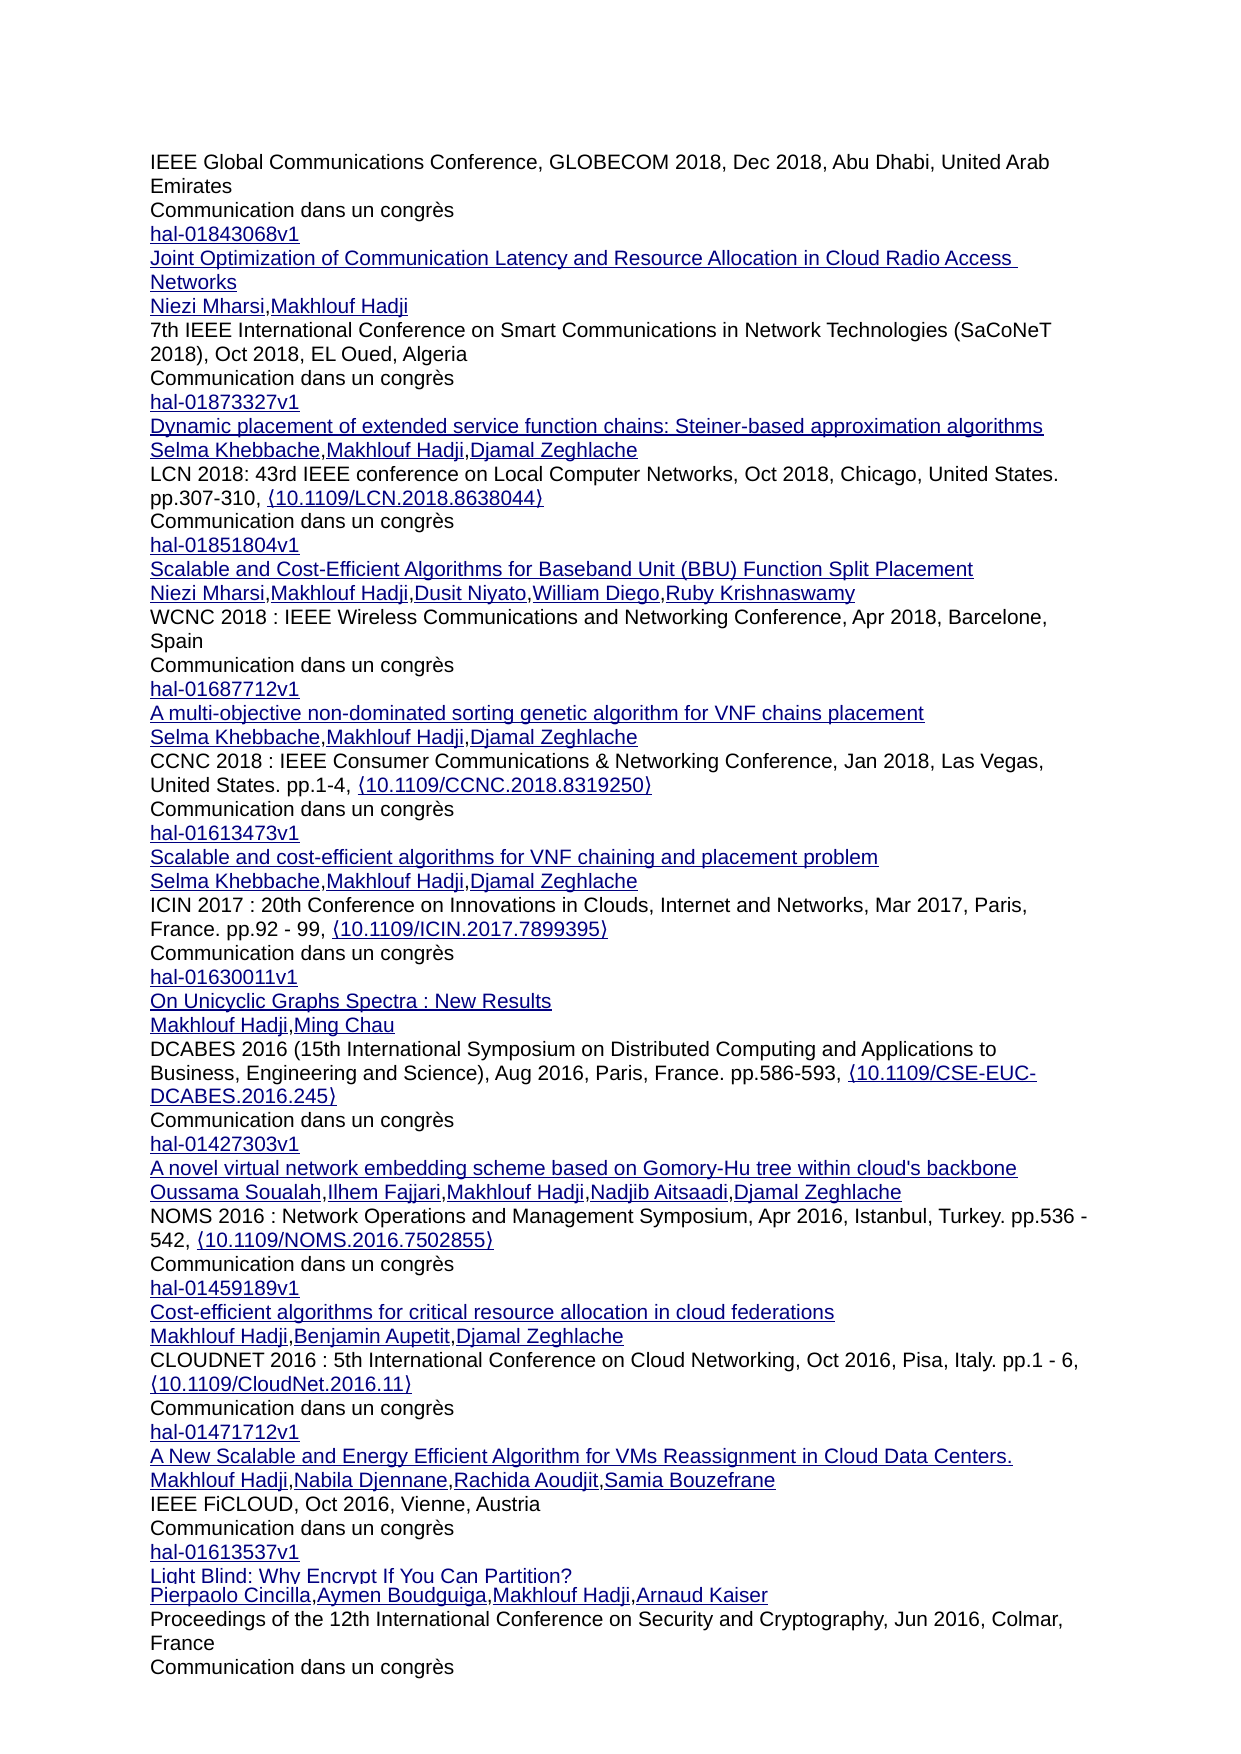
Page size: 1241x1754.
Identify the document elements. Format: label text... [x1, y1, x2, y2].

table_cell On Unicyclic Graphs Spectra : New Results Makhlouf Hadji,Ming Chau DCABES 2016 (15th International Symposium on Distributed Computing and Applications to Business, Engineering and Science), Aug 2016, Paris, France. pp.586-593, ⟨10.1109/CSE-EUC-DCABES.2016.245⟩ Communication dans un congrès hal-01427303v1 [150, 989, 1090, 1156]
table_cell A novel virtual network embedding scheme based on Gomory-Hu tree within cloud's backbone Oussama Soualah,Ilhem Fajjari,Makhlouf Hadji,Nadjib Aitsaadi,Djamal Zeghlache NOMS 2016 : Network Operations and Management Symposium, Apr 2016, Istanbul, Turkey. pp.536 - 542, ⟨10.1109/NOMS.2016.7502855⟩ Communication dans un congrès hal-01459189v1 [150, 1156, 1090, 1300]
table_cell Light Blind: Why Encrypt If You Can Partition? Pierpaolo Cincilla,Aymen Boudguiga,Makhlouf Hadji,Arnaud Kaiser Proceedings of the 12th International Conference on Security and Cryptography, Jun 2016, Colmar, France Communication dans un congrès [150, 1564, 1090, 1679]
table_cell Scalable and Cost-Efficient Algorithms for Baseband Unit (BBU) Function Split Placement Niezi Mharsi,Makhlouf Hadji,Dusit Niyato,William Diego,Ruby Krishnaswamy WCNC 2018 : IEEE Wireless Communications and Networking Conference, Apr 2018, Barcelone, Spain Communication dans un congrès hal-01687712v1 [150, 557, 1090, 701]
table_cell IEEE Global Communications Conference, GLOBECOM 2018, Dec 2018, Abu Dhabi, United Arab Emirates Communication dans un congrès hal-01843068v1 [150, 150, 1090, 246]
table_cell A New Scalable and Energy Efficient Algorithm for VMs Reassignment in Cloud Data Centers. Makhlouf Hadji,Nabila Djennane,Rachida Aoudjit,Samia Bouzefrane IEEE FiCLOUD, Oct 2016, Vienne, Austria Communication dans un congrès hal-01613537v1 [150, 1444, 1090, 1563]
table_cell Joint Optimization of Communication Latency and Resource Allocation in Cloud Radio Access Networks Niezi Mharsi,Makhlouf Hadji 7th IEEE International Conference on Smart Communications in Network Technologies (SaCoNeT 2018), Oct 2018, EL Oued, Algeria Communication dans un congrès hal-01873327v1 [150, 246, 1090, 413]
table_cell Cost-efficient algorithms for critical resource allocation in cloud federations Makhlouf Hadji,Benjamin Aupetit,Djamal Zeghlache CLOUDNET 2016 : 5th International Conference on Cloud Networking, Oct 2016, Pisa, Italy. pp.1 - 6, ⟨10.1109/CloudNet.2016.11⟩ Communication dans un congrès hal-01471712v1 [150, 1300, 1090, 1444]
table_cell A multi-objective non-dominated sorting genetic algorithm for VNF chains placement Selma Khebbache,Makhlouf Hadji,Djamal Zeghlache CCNC 2018 : IEEE Consumer Communications & Networking Conference, Jan 2018, Las Vegas, United States. pp.1-4, ⟨10.1109/CCNC.2018.8319250⟩ Communication dans un congrès hal-01613473v1 [150, 701, 1090, 845]
table_cell Scalable and cost-efficient algorithms for VNF chaining and placement problem Selma Khebbache,Makhlouf Hadji,Djamal Zeghlache ICIN 2017 : 20th Conference on Innovations in Clouds, Internet and Networks, Mar 2017, Paris, France. pp.92 - 99, ⟨10.1109/ICIN.2017.7899395⟩ Communication dans un congrès hal-01630011v1 [150, 845, 1090, 988]
table_cell Dynamic placement of extended service function chains: Steiner-based approximation algorithms Selma Khebbache,Makhlouf Hadji,Djamal Zeghlache LCN 2018: 43rd IEEE conference on Local Computer Networks, Oct 2018, Chicago, United States. pp.307-310, ⟨10.1109/LCN.2018.8638044⟩ Communication dans un congrès hal-01851804v1 [150, 414, 1090, 557]
